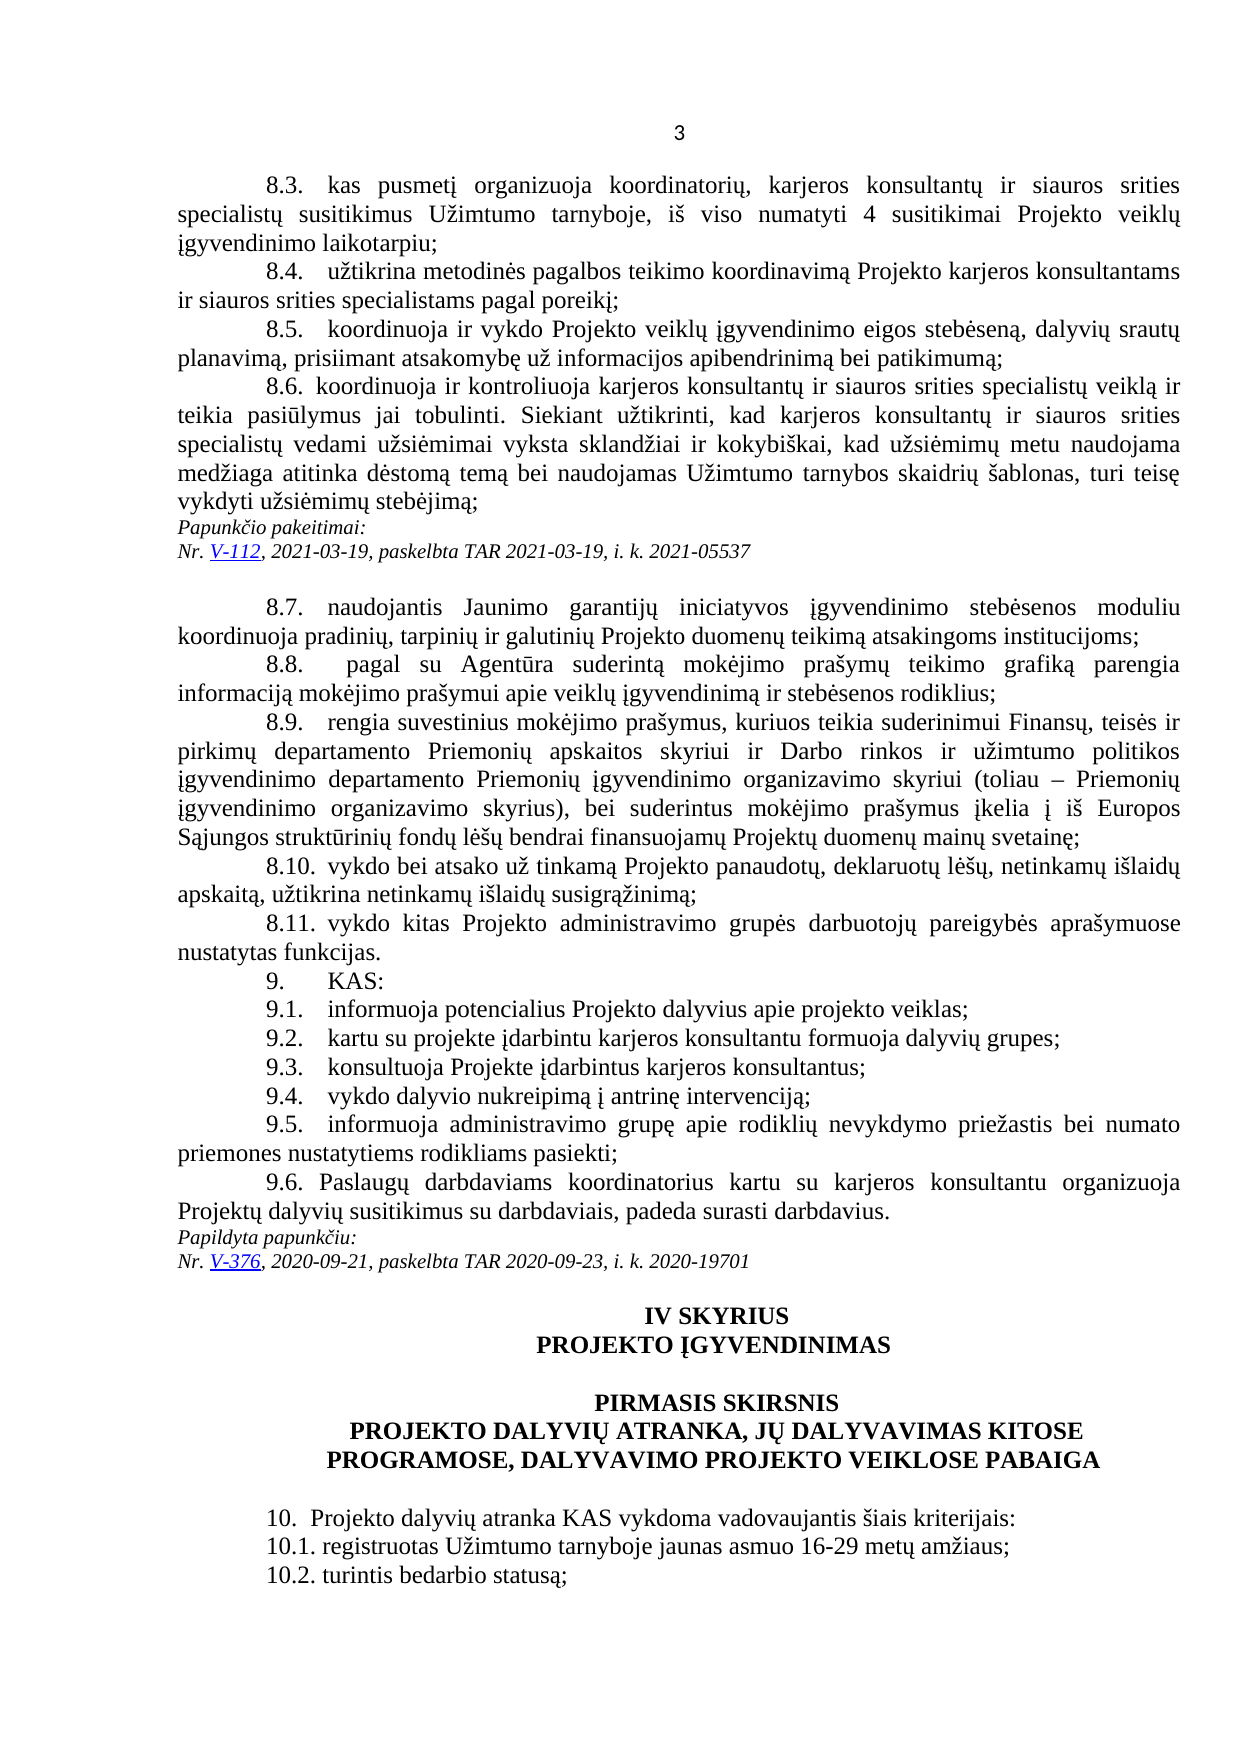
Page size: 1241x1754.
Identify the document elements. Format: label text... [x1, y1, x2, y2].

text 8.5. koordinuoja ir vykdo Projekto veiklų įgyvendinimo eigos stebėseną, dalyvių srautų planavimą, prisiimant atsakomybę už informacijos apibendrinimą bei patikimumą; [177, 314, 1181, 371]
text Nr. V-112, 2021-03-19, paskelbta TAR 2021-03-19, i. k. 2021-05537 [177, 539, 1181, 563]
text 8.4. užtikrina metodinės pagalbos teikimo koordinavimą Projekto karjeros konsultantams ir siauros srities specialistams pagal poreikį; [177, 256, 1181, 314]
text 8.9. rengia suvestinius mokėjimo prašymus, kuriuos teikia suderinimui Finansų, teisės ir pirkimų departamento Priemonių apskaitos skyriui ir Darbo rinkos ir užimtumo politikos įgyvendinimo departamento Priemonių įgyvendinimo organizavimo skyriui (toliau – Priemonių įgyvendinimo organizavimo skyrius), bei suderintus mokėjimo prašymus įkelia į iš Europos Sąjungos struktūrinių fondų lėšų bendrai finansuojamų Projektų duomenų mainų svetainę; [177, 707, 1181, 851]
text Nr. V-376, 2020-09-21, paskelbta TAR 2020-09-23, i. k. 2020-19701 [177, 1249, 1181, 1273]
subtitle PIRMASIS SKIRSNIS [252, 1388, 1181, 1416]
text 9.3. konsultuoja Projekte įdarbintus karjeros konsultantus; [177, 1052, 1181, 1081]
text Papildyta papunkčiu: [177, 1224, 1181, 1249]
text 10.1. registruotas Užimtumo tarnyboje jaunas asmuo 16-29 metų amžiaus; [236, 1531, 1181, 1560]
text 9.2. kartu su projekte įdarbintu karjeros konsultantu formuoja dalyvių grupes; [177, 1023, 1181, 1052]
text Papunkčio pakeitimai: [177, 515, 1181, 539]
text 8.3. kas pusmetį organizuoja koordinatorių, karjeros konsultantų ir siauros srities specialistų susitikimus Užimtumo tarnyboje, iš viso numatyti 4 susitikimai Projekto veiklų įgyvendinimo laikotarpiu; [177, 170, 1181, 256]
text 9.1. informuoja potencialius Projekto dalyvius apie projekto veiklas; [177, 994, 1181, 1023]
text 8.7. naudojantis Jaunimo garantijų iniciatyvos įgyvendinimo stebėsenos moduliu koordinuoja pradinių, tarpinių ir galutinių Projekto duomenų teikimą atsakingoms institucijoms; [177, 592, 1181, 649]
subtitle IV SKYRIUS [252, 1301, 1181, 1330]
text 8.10. vykdo bei atsako už tinkamą Projekto panaudotų, deklaruotų lėšų, netinkamų išlaidų apskaitą, užtikrina netinkamų išlaidų susigrąžinimą; [177, 851, 1181, 908]
text 9.5. informuoja administravimo grupę apie rodiklių nevykdymo priežastis bei numato priemones nustatytiems rodikliams pasiekti; [177, 1109, 1181, 1167]
text 9.6. Paslaugų darbdaviams koordinatorius kartu su karjeros konsultantu organizuoja Projektų dalyvių susitikimus su darbdaviais, padeda surasti darbdavius. [177, 1167, 1181, 1224]
text 9. KAS: [177, 966, 1181, 994]
text 8.8. pagal su Agentūra suderintą mokėjimo prašymų teikimo grafiką parengia informaciją mokėjimo prašymui apie veiklų įgyvendinimą ir stebėsenos rodiklius; [177, 649, 1181, 707]
text 10. Projekto dalyvių atranka KAS vykdoma vadovaujantis šiais kriterijais: [177, 1503, 1181, 1531]
subtitle PROJEKTO ĮGYVENDINIMAS [252, 1330, 1181, 1359]
text 9.4. vykdo dalyvio nukreipimą į antrinę intervenciją; [177, 1081, 1181, 1109]
subtitle PROJEKTO DALYVIŲ ATRANKA, JŲ DALYVAVIMAS KITOSE PROGRAMOSE, DALYVAVIMO PROJEKTO VEIKLOSE PABAIGA [252, 1416, 1181, 1474]
text 10.2. turintis bedarbio statusą; [251, 1560, 1181, 1589]
text 8.6. koordinuoja ir kontroliuoja karjeros konsultantų ir siauros srities specialistų veiklą ir teikia pasiūlymus jai tobulinti. Siekiant užtikrinti, kad karjeros konsultantų ir siauros srities specialistų vedami užsiėmimai vyksta sklandžiai ir kokybiškai, kad užsiėmimų metu naudojama medžiaga atitinka dėstomą temą bei naudojamas Užimtumo tarnybos skaidrių šablonas, turi teisę vykdyti užsiėmimų stebėjimą; [177, 371, 1181, 515]
text 8.11. vykdo kitas Projekto administravimo grupės darbuotojų pareigybės aprašymuose nustatytas funkcijas. [177, 908, 1181, 966]
